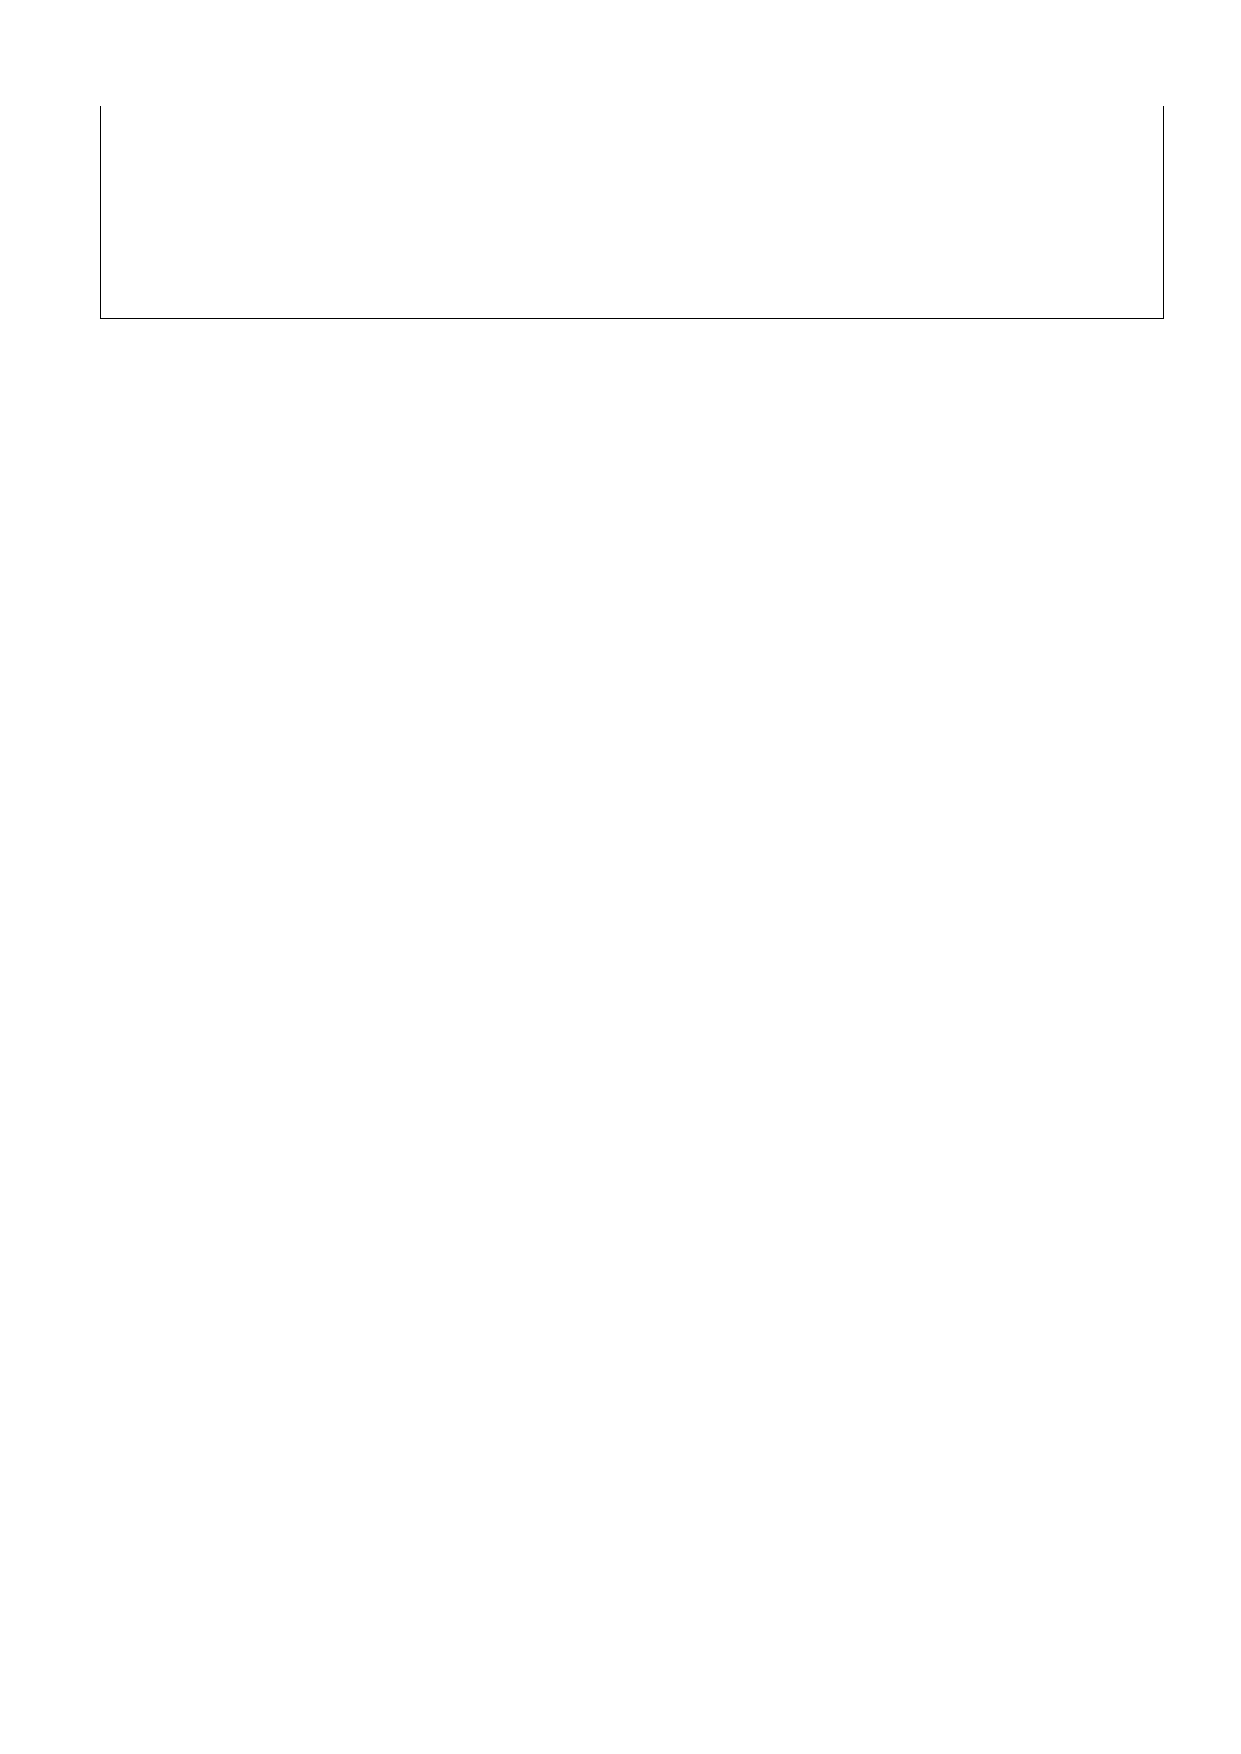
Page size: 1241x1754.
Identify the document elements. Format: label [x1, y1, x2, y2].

table_cell [101, 217, 809, 253]
table_cell [101, 286, 1163, 318]
table_cell [868, 164, 1163, 190]
table_cell [101, 164, 868, 190]
table_cell [101, 135, 868, 164]
table_cell [809, 253, 1163, 286]
table_cell [868, 135, 1163, 164]
table_cell [101, 190, 868, 217]
table_cell [101, 106, 868, 135]
table_cell [809, 217, 1163, 253]
table_cell [868, 106, 1163, 135]
table_cell [101, 253, 809, 286]
table_cell [868, 190, 1163, 217]
